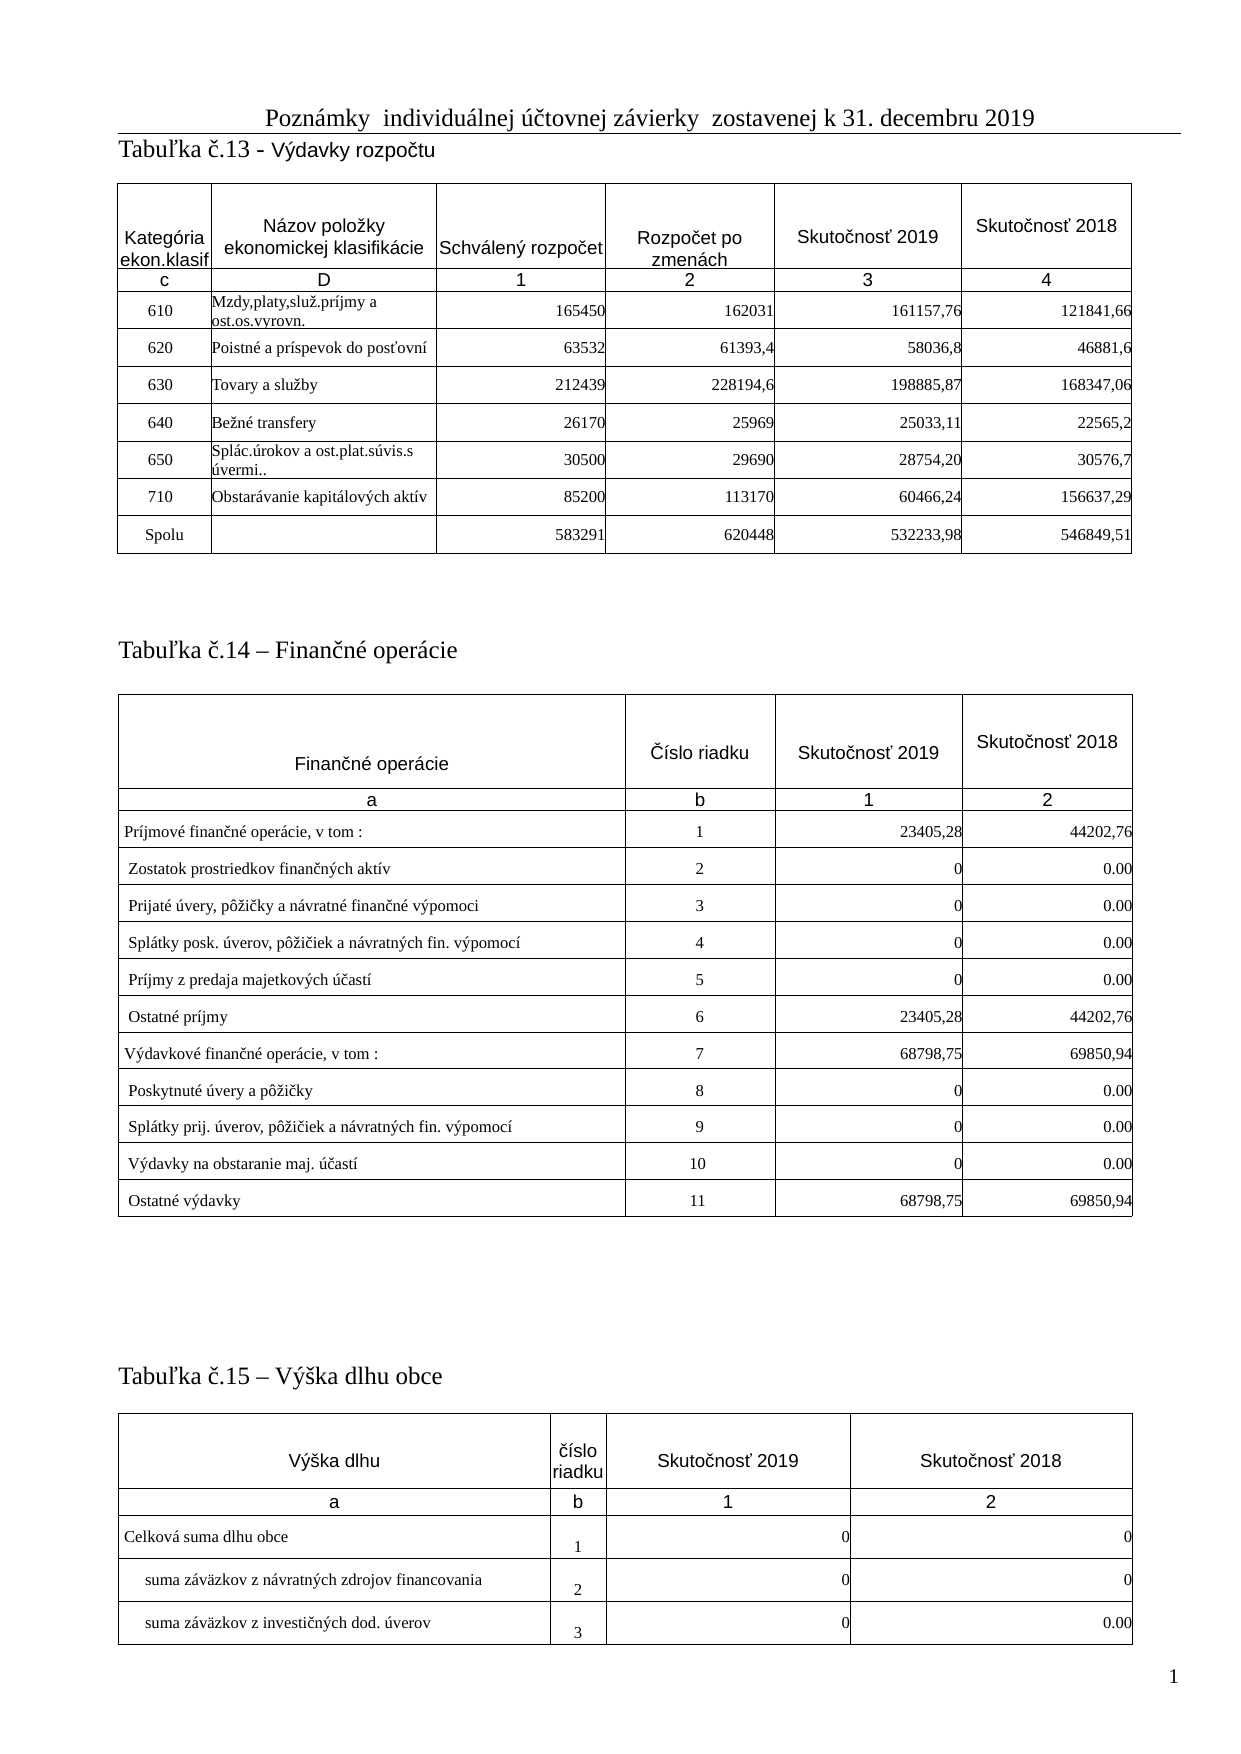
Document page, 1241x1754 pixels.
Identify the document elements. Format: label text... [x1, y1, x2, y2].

table_cell Tovary a služby [212, 367, 436, 403]
table_header Skutočnosť 2018 [962, 184, 1131, 268]
table_cell 0 [776, 848, 962, 884]
table_cell 620448 [606, 516, 774, 553]
table_cell a [119, 789, 625, 810]
table_cell 532233,98 [775, 516, 961, 553]
table_cell 0 [607, 1602, 850, 1644]
table_header Skutočnosť 2018 [851, 1414, 1132, 1488]
table_cell 546849,51 [962, 516, 1131, 553]
table_cell 2 [851, 1489, 1132, 1515]
table_cell 28754,20 [775, 442, 961, 478]
table_cell 0.00 [963, 922, 1132, 958]
table_cell Poskytnuté úvery a pôžičky [119, 1069, 625, 1105]
table_cell 61393,4 [606, 329, 774, 366]
table_cell 113170 [606, 479, 774, 515]
table_cell 3 [551, 1602, 606, 1644]
table_cell 85200 [437, 479, 605, 515]
table_header Skutočnosť 2019 [607, 1414, 850, 1488]
table_header Skutočnosť 2019 [775, 184, 961, 268]
table_cell 7 [626, 1033, 775, 1068]
table_cell 710 [118, 479, 211, 515]
table_cell 0 [776, 885, 962, 921]
table_cell Celková suma dlhu obce [119, 1516, 550, 1558]
table_cell 161157,76 [775, 292, 961, 328]
table_cell Zostatok prostriedkov finančných aktív [119, 848, 625, 884]
table_cell 58036,8 [775, 329, 961, 366]
table_cell b [626, 789, 775, 810]
table_cell 0 [851, 1516, 1132, 1558]
table_cell 0 [776, 922, 962, 958]
table_cell Príjmové finančné operácie, v tom : [119, 811, 625, 847]
table_cell 25969 [606, 404, 774, 441]
table_cell 162031 [606, 292, 774, 328]
table_header Výška dlhu [119, 1414, 550, 1488]
table_cell b [551, 1489, 606, 1515]
table_cell 44202,76 [963, 811, 1132, 847]
table_cell 0 [776, 959, 962, 994]
table_cell 63532 [437, 329, 605, 366]
table_cell 630 [118, 367, 211, 403]
table_header Finančné operácie [119, 695, 625, 788]
table_cell 1 [607, 1489, 850, 1515]
table_header Schválený rozpočet [437, 184, 605, 268]
table_cell 46881,6 [962, 329, 1131, 366]
table_cell Mzdy,platy,služ.príjmy a ost.os.vyrovn. [212, 292, 436, 328]
table_cell suma záväzkov z investičných dod. úverov [119, 1602, 550, 1644]
table_cell Výdavkové finančné operácie, v tom : [119, 1033, 625, 1068]
table_cell [212, 516, 436, 553]
table_cell 121841,66 [962, 292, 1131, 328]
table_cell 0.00 [963, 1069, 1132, 1105]
table_cell 2 [626, 848, 775, 884]
text Tabuľka č.14 – Finančné operácie [118, 635, 1181, 663]
table_cell 29690 [606, 442, 774, 478]
table_cell 9 [626, 1106, 775, 1142]
table_cell 1 [437, 269, 605, 291]
table_cell 198885,87 [775, 367, 961, 403]
table_cell 68798,75 [776, 1033, 962, 1068]
table_cell Splátky prij. úverov, pôžičiek a návratných fin. výpomocí [119, 1106, 625, 1142]
table_cell 3 [626, 885, 775, 921]
table_cell 168347,06 [962, 367, 1131, 403]
table_cell c [118, 269, 211, 291]
table_cell 23405,28 [776, 811, 962, 847]
table_cell 610 [118, 292, 211, 328]
table_cell 60466,24 [775, 479, 961, 515]
table_cell 0.00 [851, 1602, 1132, 1644]
table_cell Ostatné výdavky [119, 1180, 625, 1216]
table_cell 3 [775, 269, 961, 291]
table_cell Splátky posk. úverov, pôžičiek a návratných fin. výpomocí [119, 922, 625, 958]
table_header Číslo riadku [626, 695, 775, 788]
table_cell Splác.úrokov a ost.plat.súvis.s úvermi.. [212, 442, 436, 478]
table_cell 26170 [437, 404, 605, 441]
table_cell Príjmy z predaja majetkových účastí [119, 959, 625, 994]
table_cell 25033,11 [775, 404, 961, 441]
table_cell 5 [626, 959, 775, 994]
table_cell 583291 [437, 516, 605, 553]
text Tabuľka č.15 – Výška dlhu obce [118, 1361, 1181, 1389]
table_cell 0.00 [963, 1106, 1132, 1142]
table_cell 4 [962, 269, 1131, 291]
table_cell Prijaté úvery, pôžičky a návratné finančné výpomoci [119, 885, 625, 921]
text Tabuľka č.13 - Výdavky rozpočtu [118, 134, 1181, 163]
table_cell 650 [118, 442, 211, 478]
table_cell 640 [118, 404, 211, 441]
table_cell Bežné transfery [212, 404, 436, 441]
table_cell 1 [626, 811, 775, 847]
table_cell 212439 [437, 367, 605, 403]
table_cell D [212, 269, 436, 291]
table_cell 0 [607, 1559, 850, 1601]
table_cell 165450 [437, 292, 605, 328]
table_cell 156637,29 [962, 479, 1131, 515]
table_cell 0 [776, 1106, 962, 1142]
table_cell 23405,28 [776, 996, 962, 1031]
table_cell Ostatné príjmy [119, 996, 625, 1031]
table_header Rozpočet po zmenách [606, 184, 774, 268]
table_cell 1 [776, 789, 962, 810]
table_cell 44202,76 [963, 996, 1132, 1031]
table_header Kategória ekon.klasif [118, 184, 211, 268]
table_header Skutočnosť 2018 [963, 695, 1132, 788]
table_cell 2 [963, 789, 1132, 810]
table_cell 0.00 [963, 885, 1132, 921]
table_cell Spolu [118, 516, 211, 553]
table_cell 8 [626, 1069, 775, 1105]
table_cell 228194,6 [606, 367, 774, 403]
table_cell 2 [551, 1559, 606, 1601]
table_cell 68798,75 [776, 1180, 962, 1216]
table_cell 30500 [437, 442, 605, 478]
table_cell 0.00 [963, 848, 1132, 884]
table_cell 2 [606, 269, 774, 291]
table_cell 69850,94 [963, 1033, 1132, 1068]
table_cell 11 [626, 1180, 775, 1216]
table_cell 0 [776, 1143, 962, 1179]
table_header Skutočnosť 2019 [776, 695, 962, 788]
table_cell 4 [626, 922, 775, 958]
table_header číslo riadku [551, 1414, 606, 1488]
table_cell 30576,7 [962, 442, 1131, 478]
table_cell 0 [607, 1516, 850, 1558]
table_cell Poistné a príspevok do posťovní [212, 329, 436, 366]
table_header Názov položky ekonomickej klasifikácie [212, 184, 436, 268]
table_cell suma záväzkov z návratných zdrojov financovania [119, 1559, 550, 1601]
table_cell 22565,2 [962, 404, 1131, 441]
table_cell 0.00 [963, 959, 1132, 994]
table_cell 69850,94 [963, 1180, 1132, 1216]
table_cell 620 [118, 329, 211, 366]
table_cell 10 [626, 1143, 775, 1179]
table_cell 1 [551, 1516, 606, 1558]
table_cell 0 [851, 1559, 1132, 1601]
table_cell 6 [626, 996, 775, 1031]
table_cell a [119, 1489, 550, 1515]
table_cell 0.00 [963, 1143, 1132, 1179]
table_cell Obstarávanie kapitálových aktív [212, 479, 436, 515]
table_cell 0 [776, 1069, 962, 1105]
table_cell Výdavky na obstaranie maj. účastí [119, 1143, 625, 1179]
